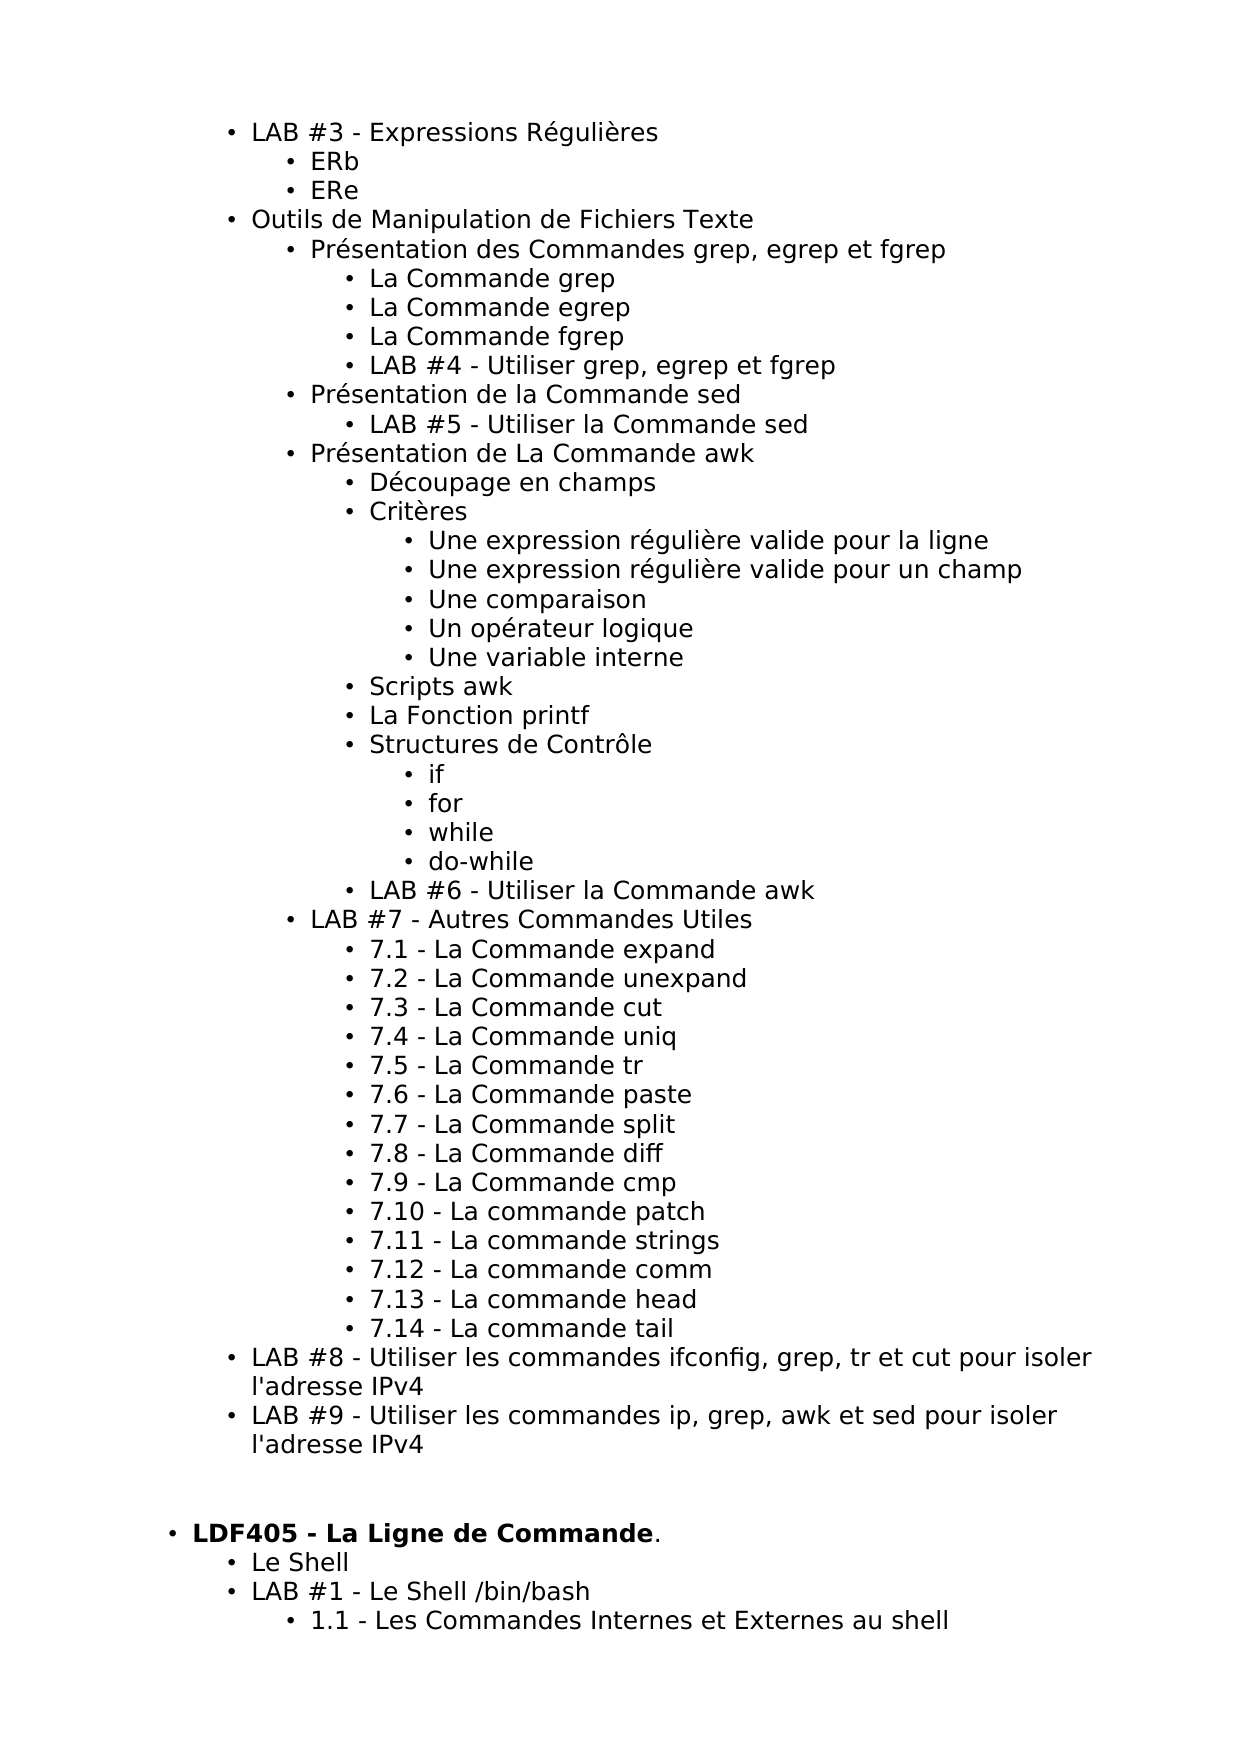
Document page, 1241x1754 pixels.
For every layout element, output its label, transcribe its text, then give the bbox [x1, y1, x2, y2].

list 7.1 - La Commande expand [354, 935, 1122, 964]
list ERb [295, 147, 1122, 176]
list 7.2 - La Commande unexpand [354, 964, 1122, 993]
list Outils de Manipulation de Fichiers Texte [236, 206, 1122, 235]
list 7.4 - La Commande uniq [354, 1022, 1122, 1051]
list LAB #8 - Utiliser les commandes ifconfig, grep, tr et cut pour isoler l'adresse IPv4 [236, 1343, 1122, 1401]
list ERe [295, 176, 1122, 206]
list La Commande grep [354, 264, 1122, 293]
list 7.8 - La Commande diff [354, 1139, 1122, 1168]
list 7.14 - La commande tail [354, 1314, 1122, 1343]
list LAB #3 - Expressions Régulières [236, 118, 1122, 147]
list LAB #7 - Autres Commandes Utiles [295, 906, 1122, 935]
list Une expression régulière valide pour un champ [413, 556, 1122, 585]
list 7.6 - La Commande paste [354, 1081, 1122, 1110]
list Une variable interne [413, 643, 1122, 672]
list do-while [413, 847, 1122, 876]
list La Fonction printf [354, 701, 1122, 731]
list 7.9 - La Commande cmp [354, 1168, 1122, 1197]
list Structures de Contrôle [354, 731, 1122, 760]
list La Commande fgrep [354, 322, 1122, 351]
list 7.11 - La commande strings [354, 1226, 1122, 1256]
list while [413, 818, 1122, 847]
list Découpage en champs [354, 468, 1122, 497]
list 1.1 - Les Commandes Internes et Externes au shell [295, 1606, 1122, 1635]
list LAB #5 - Utiliser la Commande sed [354, 410, 1122, 439]
list Une comparaison [413, 585, 1122, 614]
list 7.13 - La commande head [354, 1285, 1122, 1314]
list LAB #4 - Utiliser grep, egrep et fgrep [354, 351, 1122, 381]
list 7.12 - La commande comm [354, 1256, 1122, 1285]
list 7.3 - La Commande cut [354, 993, 1122, 1022]
list La Commande egrep [354, 293, 1122, 322]
list 7.5 - La Commande tr [354, 1051, 1122, 1081]
list Une expression régulière valide pour la ligne [413, 526, 1122, 556]
list Le Shell [236, 1548, 1122, 1577]
list LAB #9 - Utiliser les commandes ip, grep, awk et sed pour isoler l'adresse IPv4 [236, 1401, 1122, 1460]
list 7.10 - La commande patch [354, 1197, 1122, 1226]
list Scripts awk [354, 672, 1122, 701]
list Un opérateur logique [413, 614, 1122, 643]
list Présentation de La Commande awk [295, 439, 1122, 468]
list 7.7 - La Commande split [354, 1110, 1122, 1139]
list LDF405 - La Ligne de Commande. [177, 1519, 1122, 1548]
list Présentation des Commandes grep, egrep et fgrep [295, 235, 1122, 264]
list for [413, 789, 1122, 818]
list Critères [354, 497, 1122, 526]
list LAB #1 - Le Shell /bin/bash [236, 1577, 1122, 1606]
list Présentation de la Commande sed [295, 381, 1122, 410]
list if [413, 760, 1122, 789]
list LAB #6 - Utiliser la Commande awk [354, 876, 1122, 906]
